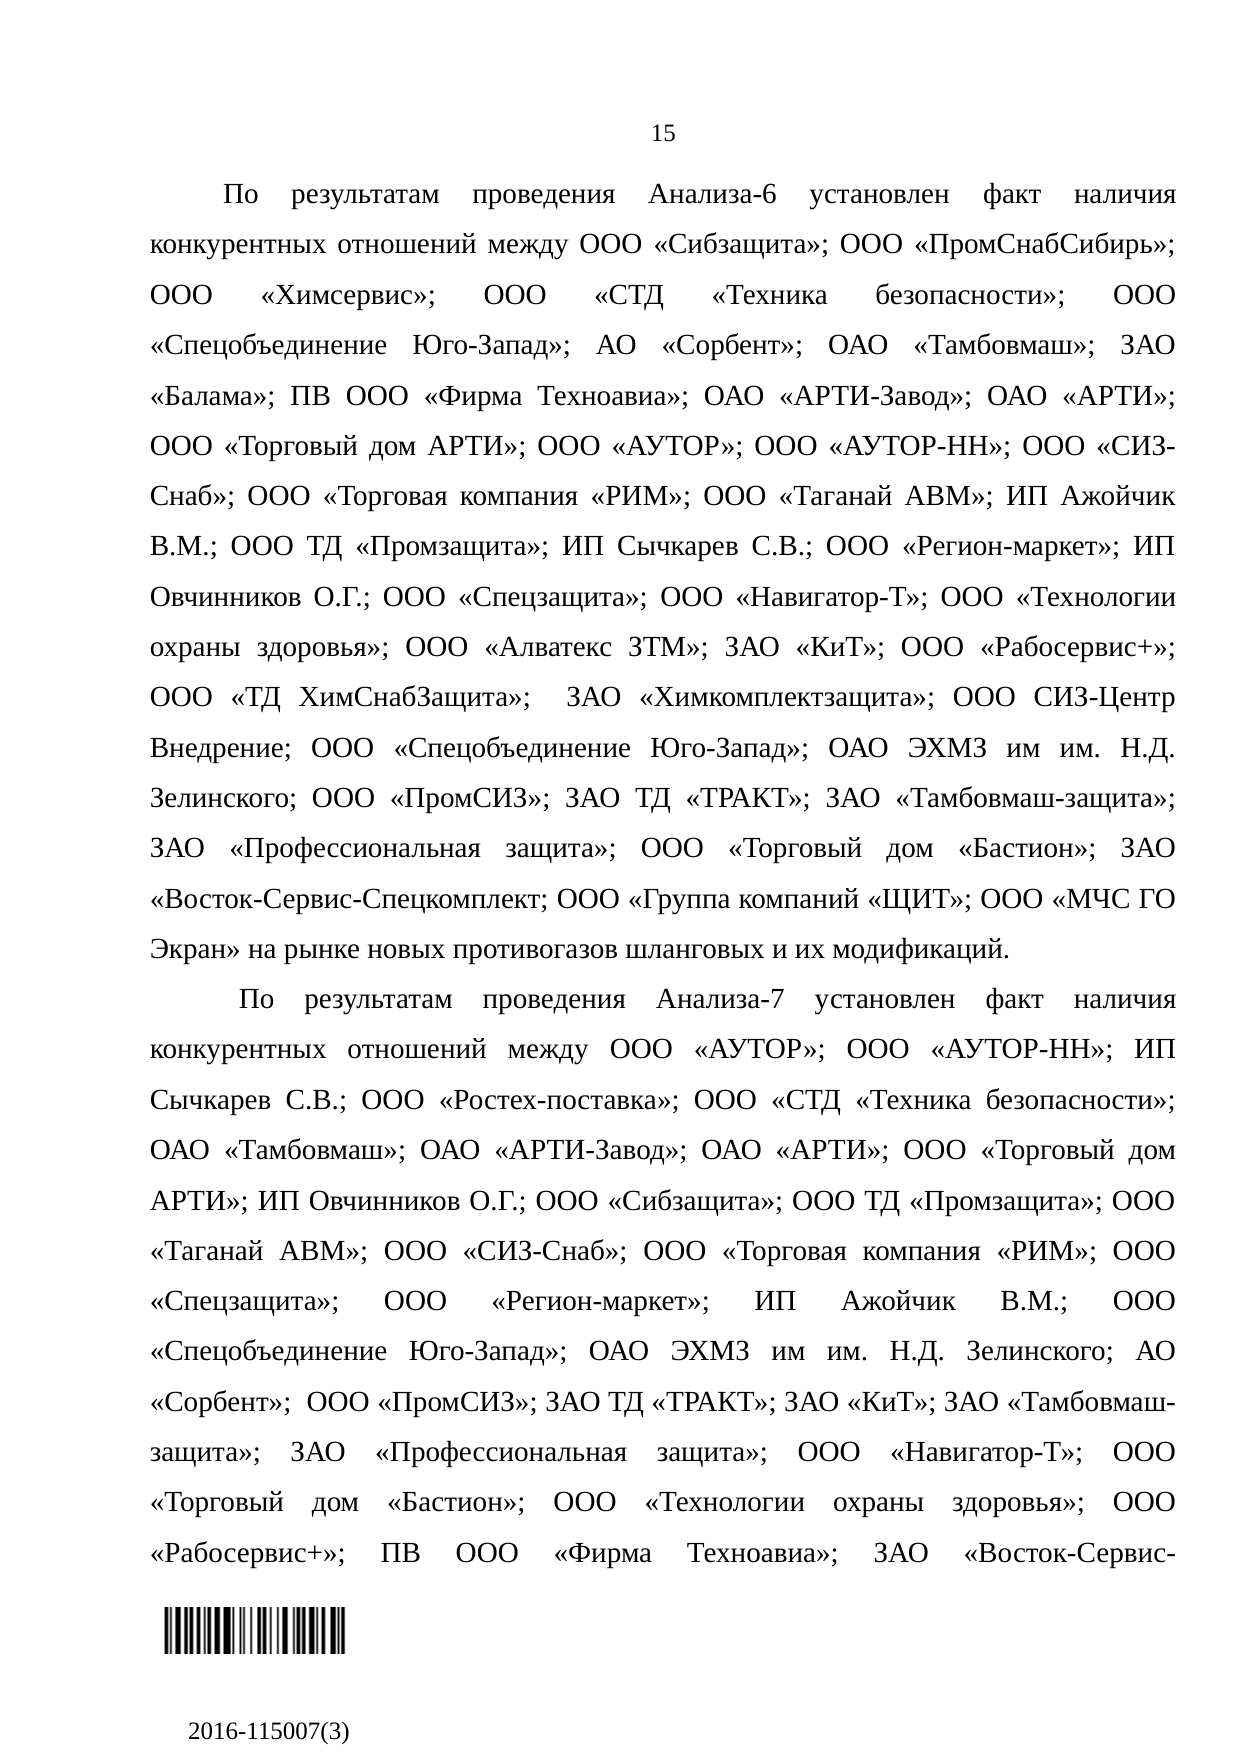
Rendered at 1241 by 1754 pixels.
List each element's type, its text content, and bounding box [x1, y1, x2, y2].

text По результатам проведения Анализа-7 установлен факт наличия конкурентных отношений между ООО «АУТОР»; ООО «АУТОР-НН»; ИП Сычкарев С.В.; ООО «Ростех-поставка»; ООО «СТД «Техника безопасности»; ОАО «Тамбовмаш»; ОАО «АРТИ-Завод»; ОАО «АРТИ»; ООО «Торговый дом АРТИ»; ИП Овчинников О.Г.; ООО «Сибзащита»; ООО ТД «Промзащита»; ООО «Таганай АВМ»; ООО «СИЗ-Снаб»; ООО «Торговая компания «РИМ»; ООО «Спецзащита»; ООО «Регион-маркет»; ИП Ажойчик В.М.; ООО «Спецобъединение Юго-Запад»; ОАО ЭХМЗ им им. Н.Д. Зелинского; АО «Сорбент»; ООО «ПромСИЗ»; ЗАО ТД «ТРАКТ»; ЗАО «КиТ»; ЗАО «Тамбовмаш-защита»; ЗАО «Профессиональная защита»; ООО «Навигатор-Т»; ООО «Торговый дом «Бастион»; ООО «Технологии охраны здоровья»; ООО «Рабосервис+»; ПВ ООО «Фирма Техноавиа»; ЗАО «Восток-Сервис- [149, 981, 1177, 1568]
text По результатам проведения Анализа-6 установлен факт наличия конкурентных отношений между ООО «Сибзащита»; ООО «ПромСнабСибирь»; ООО «Химсервис»; ООО «СТД «Техника безопасности»; ООО «Спецобъединение Юго-Запад»; АО «Сорбент»; ОАО «Тамбовмаш»; ЗАО «Балама»; ПВ ООО «Фирма Техноавиа»; ОАО «АРТИ-Завод»; ОАО «АРТИ»; ООО «Торговый дом АРТИ»; ООО «АУТОР»; ООО «АУТОР-НН»; ООО «СИЗ-Снаб»; ООО «Торговая компания «РИМ»; ООО «Таганай АВМ»; ИП Ажойчик В.М.; ООО ТД «Промзащита»; ИП Сычкарев С.В.; ООО «Регион-маркет»; ИП Овчинников О.Г.; ООО «Спецзащита»; ООО «Навигатор-Т»; ООО «Технологии охраны здоровья»; ООО «Алватекс ЗТМ»; ЗАО «КиТ»; ООО «Рабосервис+»; ООО «ТД ХимСнабЗащита»; ЗАО «Химкомплектзащита»; ООО СИЗ-Центр Внедрение; ООО «Спецобъединение Юго-Запад»; ОАО ЭХМЗ им им. Н.Д. Зелинского; ООО «ПромСИЗ»; ЗАО ТД «ТРАКТ»; ЗАО «Тамбовмаш-защита»; ЗАО «Профессиональная защита»; ООО «Торговый дом «Бастион»; ЗАО «Восток-Сервис-Спецкомплект; ООО «Группа компаний «ЩИТ»; ООО «МЧС ГО Экран» на рынке новых противогазов шланговых и их модификаций. [149, 176, 1177, 964]
picture [149, 1607, 363, 1654]
